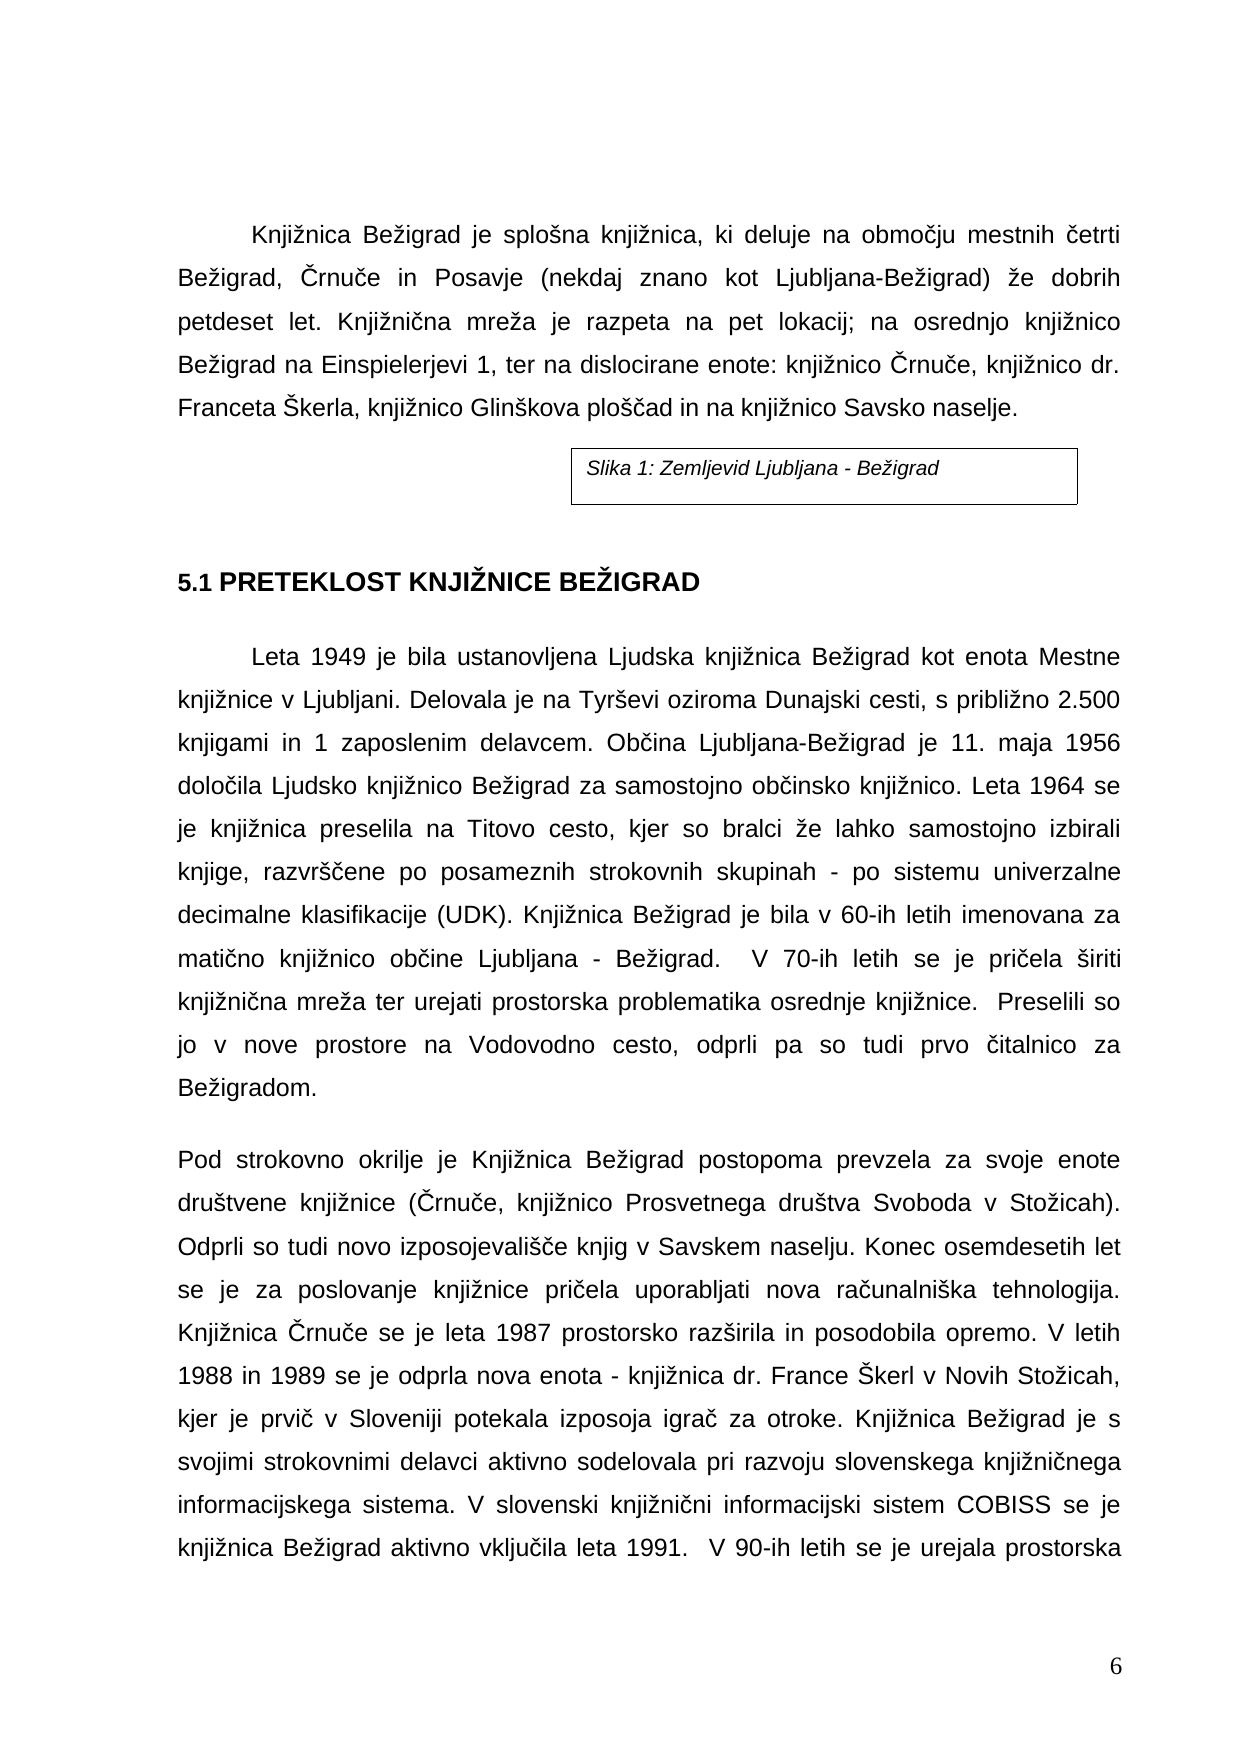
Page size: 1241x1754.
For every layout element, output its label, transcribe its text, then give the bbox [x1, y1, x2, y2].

text Knjižnica Bežigrad je splošna knjižnica, ki deluje na območju mestnih četrti Bežigrad, Črnuče in Posavje (nekdaj znano kot Ljubljana-Bežigrad) že dobrih petdeset let. Knjižnična mreža je razpeta na pet lokacij; na osrednjo knjižnico Bežigrad na Einspielerjevi 1, ter na dislocirane enote: knjižnico Črnuče, knjižnico dr. Franceta Škerla, knjižnico Glinškova ploščad in na knjižnico Savsko naselje. [177, 220, 1122, 422]
text 5.1 PRETEKLOST KNJIŽNICE BEŽIGRAD [177, 566, 1122, 597]
text Pod strokovno okrilje je Knjižnica Bežigrad postopoma prevzela za svoje enote društvene knjižnice (Črnuče, knjižnico Prosvetnega društva Svoboda v Stožicah). Odprli so tudi novo izposojevališče knjig v Savskem naselju. Konec osemdesetih let se je za poslovanje knjižnice pričela uporabljati nova računalniška tehnologija. Knjižnica Črnuče se je leta 1987 prostorsko razširila in posodobila opremo. V letih 1988 in 1989 se je odprla nova enota - knjižnica dr. France Škerl v Novih Stožicah, kjer je prvič v Sloveniji potekala izposoja igrač za otroke. Knjižnica Bežigrad je s svojimi strokovnimi delavci aktivno sodelovala pri razvoju slovenskega knjižničnega informacijskega sistema. V slovenski knjižnični informacijski sistem COBISS se je knjižnica Bežigrad aktivno vključila leta 1991. V 90-ih letih se je urejala prostorska [177, 1145, 1122, 1562]
text Leta 1949 je bila ustanovljena Ljudska knjižnica Bežigrad kot enota Mestne knjižnice v Ljubljani. Delovala je na Tyrševi oziroma Dunajski cesti, s približno 2.500 knjigami in 1 zaposlenim delavcem. Občina Ljubljana-Bežigrad je 11. maja 1956 določila Ljudsko knjižnico Bežigrad za samostojno občinsko knjižnico. Leta 1964 se je knjižnica preselila na Titovo cesto, kjer so bralci že lahko samostojno izbirali knjige, razvrščene po posameznih strokovnih skupinah - po sistemu univerzalne decimalne klasifikacije (UDK). Knjižnica Bežigrad je bila v 60-ih letih imenovana za matično knjižnico občine Ljubljana - Bežigrad. V 70-ih letih se je pričela širiti knjižnična mreža ter urejati prostorska problematika osrednje knjižnice. Preselili so jo v nove prostore na Vodovodno cesto, odprli pa so tudi prvo čitalnico za Bežigradom. [177, 642, 1122, 1102]
text Slika 1: Zemljevid Ljubljana - Bežigrad [586, 455, 1062, 479]
